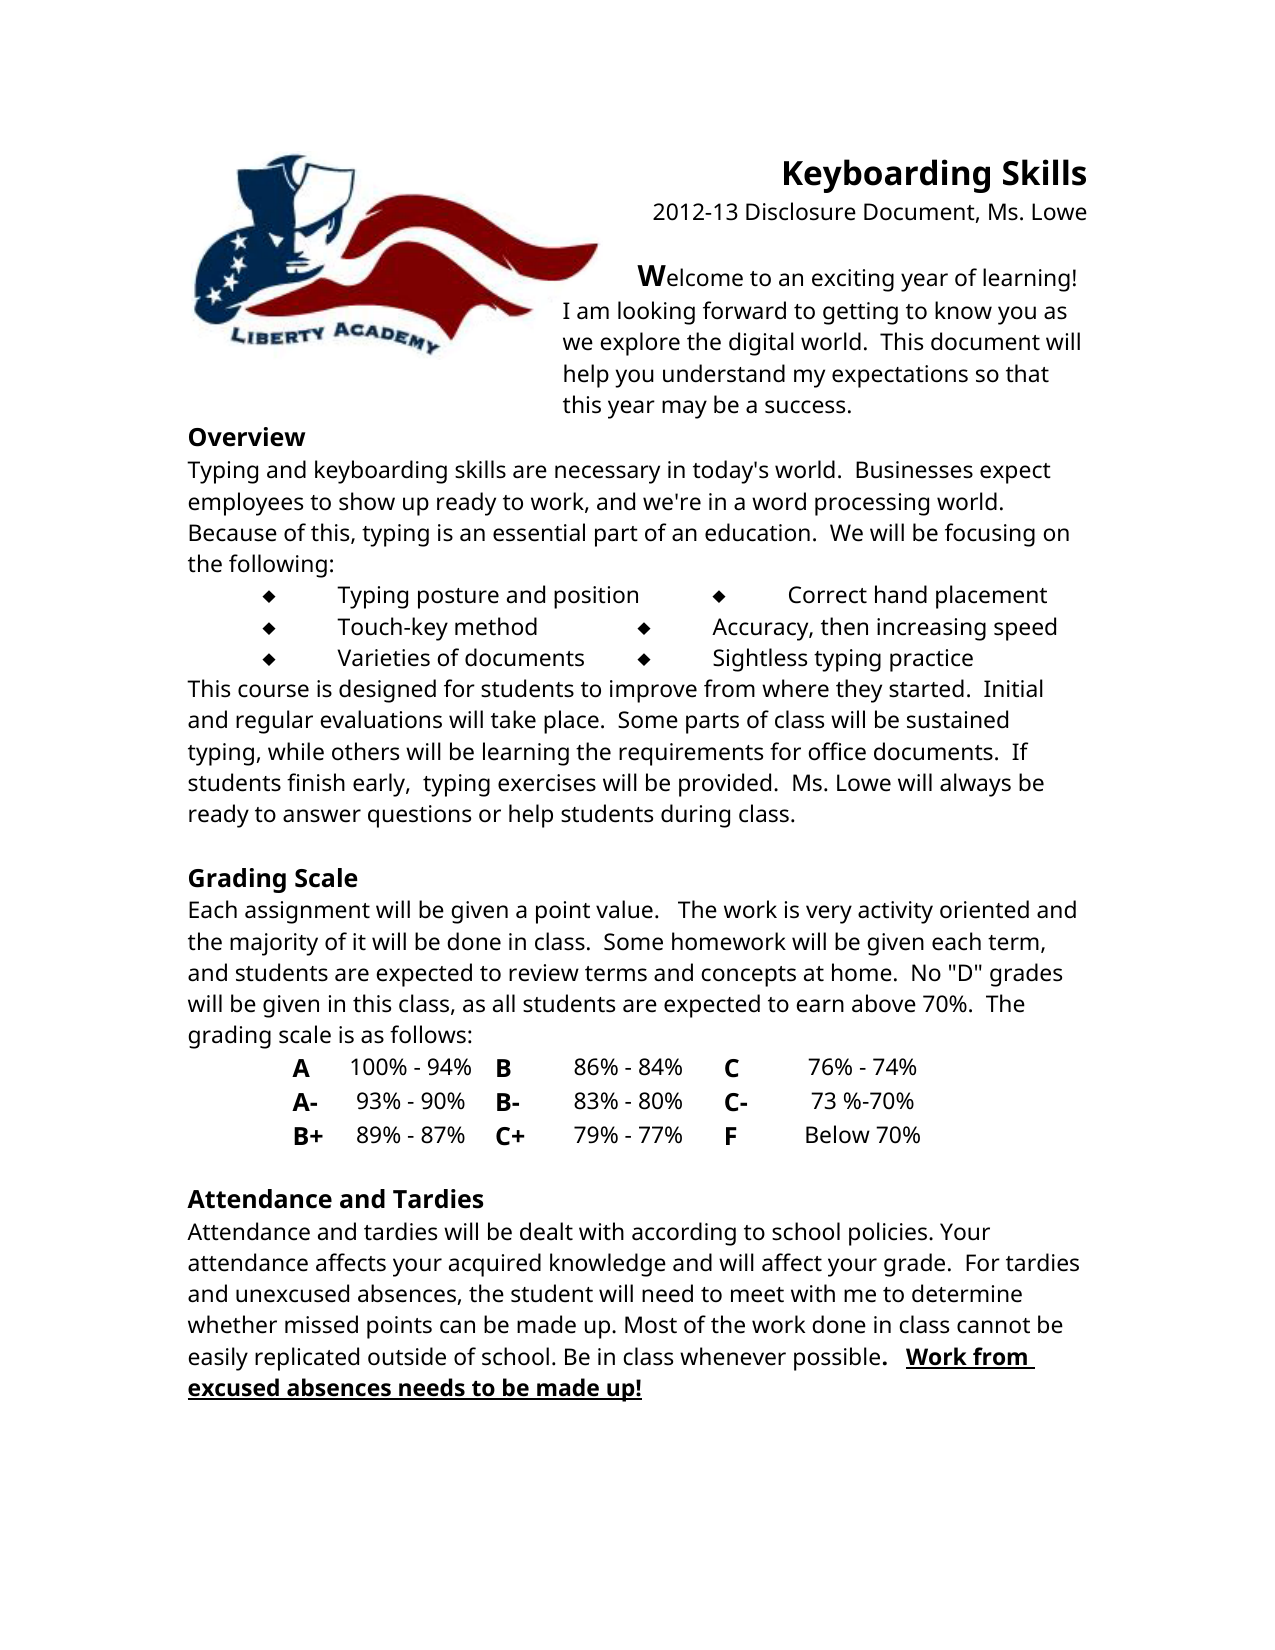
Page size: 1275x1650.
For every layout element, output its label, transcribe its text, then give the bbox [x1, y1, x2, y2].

text Keyboarding Skills [187, 150, 1087, 361]
table_cell 79% - 77% [544, 1119, 712, 1153]
table_header 86% - 84% [544, 1051, 712, 1085]
text This course is designed for students to improve from where they started. Initial and regular evaluations will take place. Some parts of class will be sustained typing, while others will be learning the requirements for office documents. If students finish early, typing exercises will be provided. Ms. Lowe will always be ready to answer questions or help students during class. Grading Scale Each assignment will be given a point value. The work is very activity oriented and the majority of it will be done in class. Some homework will be given each term, and students are expected to review terms and concepts at home. No "D" grades will be given in this class, as all students are expected to earn above 70%. The grading scale is as follows: [187, 673, 1087, 1051]
table_cell 73 %-70% [769, 1085, 956, 1119]
table_cell F [713, 1119, 769, 1153]
table_cell C+ [484, 1119, 544, 1153]
table_cell B- [484, 1085, 544, 1119]
table_header 76% - 74% [769, 1051, 956, 1085]
text Welcome to an exciting year of learning! I am looking forward to getting to know you as we explore the digital world. This document will help you understand my expectations so that this year may be a success. [562, 255, 1087, 420]
table_cell 93% - 90% [338, 1085, 484, 1119]
table_cell B+ [281, 1119, 337, 1153]
subtitle Overview [187, 420, 1087, 454]
picture [190, 151, 603, 360]
text  Touch-key method  Accuracy, then increasing speed [187, 610, 1087, 642]
table_cell Below 70% [769, 1119, 956, 1153]
text  Varieties of documents  Sightless typing practice [187, 642, 1087, 673]
table_cell 89% - 87% [338, 1119, 484, 1153]
table_cell A- [281, 1085, 337, 1119]
text Attendance and Tardies Attendance and tardies will be dealt with according to school policies. Your attendance affects your acquired knowledge and will affect your grade. For tardies and unexcused absences, the student will need to meet with me to determine whether missed points can be made up. Most of the work done in class cannot be easily replicated outside of school. Be in class whenever possible. Work from excused absences needs to be made up! [187, 1182, 1087, 1403]
table_header C [713, 1051, 769, 1085]
text 2012-13 Disclosure Document, Ms. Lowe [604, 195, 1087, 255]
text  Typing posture and position  Correct hand placement [187, 579, 1087, 610]
table_header A [281, 1051, 337, 1085]
table_cell 83% - 80% [544, 1085, 712, 1119]
text Typing and keyboarding skills are necessary in today's world. Businesses expect employees to show up ready to work, and we're in a word processing world. Because of this, typing is an essential part of an education. We will be focusing on the following: [187, 454, 1087, 579]
table_header B [484, 1051, 544, 1085]
table_cell C- [713, 1085, 769, 1119]
table_header 100% - 94% [338, 1051, 484, 1085]
